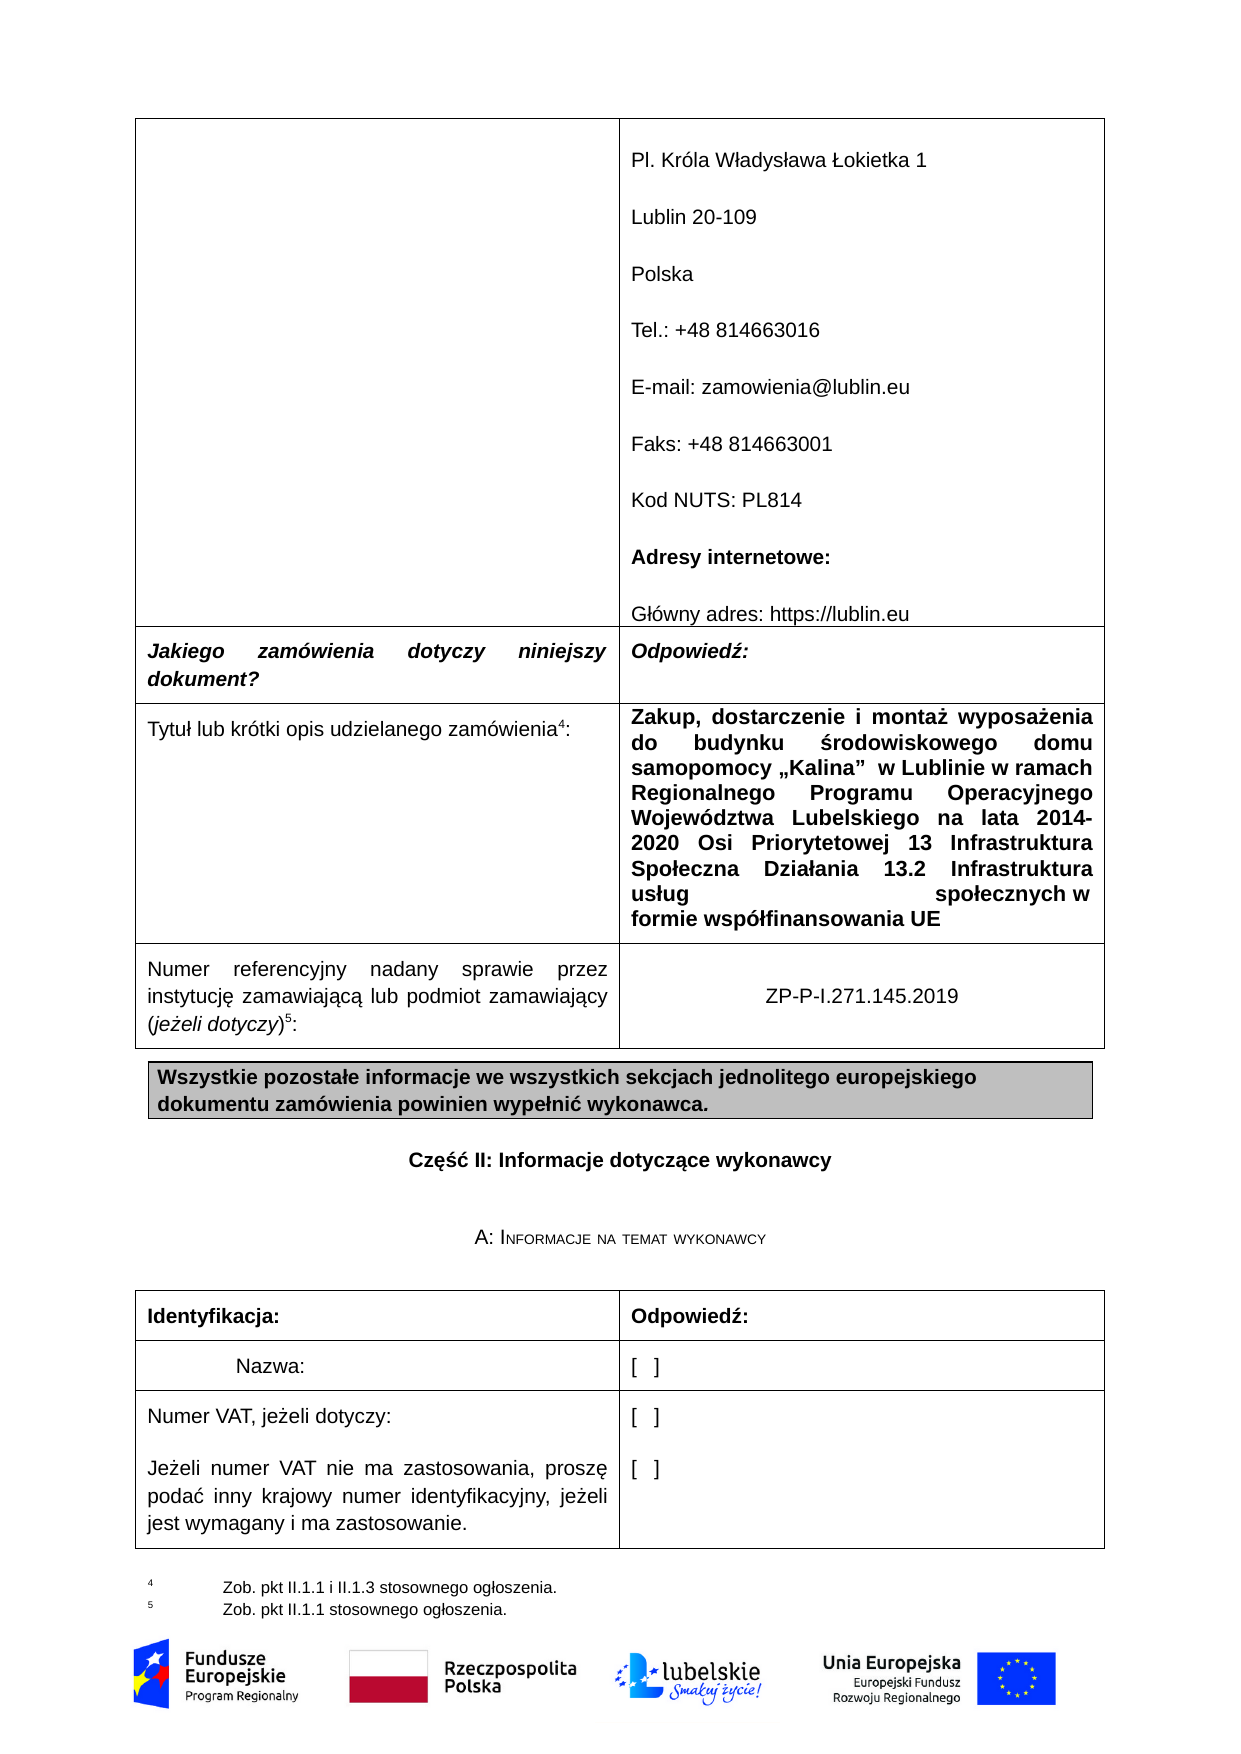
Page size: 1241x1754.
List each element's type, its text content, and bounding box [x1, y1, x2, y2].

table_header Identyfikacja: [136, 1291, 619, 1340]
title A: Informacje na temat wykonawcy [148, 1225, 1093, 1249]
table_cell Zakup, dostarczenie i montaż wyposażenia do budynku środowiskowego domu samopomocy „Kalina” w Lublinie w ramach Regionalnego Programu Operacyjnego Województwa Lubelskiego na lata 2014-2020 Osi Priorytetowej 13 Infrastruktura Społeczna Działania 13.2 Infrastruktura usług społecznych w formie współfinansowania UE [620, 704, 1104, 943]
table_cell Tytuł lub krótki opis udzielanego zamówienia: [136, 704, 619, 943]
table_cell [ ] [620, 1341, 1104, 1390]
table_cell Pl. Króla Władysława Łokietka 1 Lublin 20-109 Polska Tel.: +48 814663016 E-mail: zamowienia@lublin.eu Faks: +48 814663001 Kod NUTS: PL814 Adresy internetowe: Główny adres: https://lublin.eu [620, 119, 1104, 626]
table_cell Numer referencyjny nadany sprawie przez instytucję zamawiającą lub podmiot zamawiający (jeżeli dotyczy): [136, 944, 619, 1048]
table_header Odpowiedź: [620, 1291, 1104, 1340]
table_cell Jakiego zamówienia dotyczy niniejszy dokument? [136, 627, 619, 703]
picture [114, 1628, 1073, 1726]
table_cell Odpowiedź: [620, 627, 1104, 703]
table_cell Numer VAT, jeżeli dotyczy: Jeżeli numer VAT nie ma zastosowania, proszę podać inny krajowy numer identyfikacyjny, jeżeli jest wymagany i ma zastosowanie. [136, 1391, 619, 1548]
text Wszystkie pozostałe informacje we wszystkich sekcjach jednolitego europejskiego dokumentu zamówienia powinien wypełnić wykonawca. [149, 1063, 1092, 1118]
table_cell [ ] [ ] [620, 1391, 1104, 1548]
table_cell ZP-P-I.271.145.2019 [620, 944, 1104, 1048]
title Część II: Informacje dotyczące wykonawcy [148, 1148, 1093, 1172]
table_cell [136, 119, 619, 626]
table_cell Nazwa: [136, 1341, 619, 1390]
